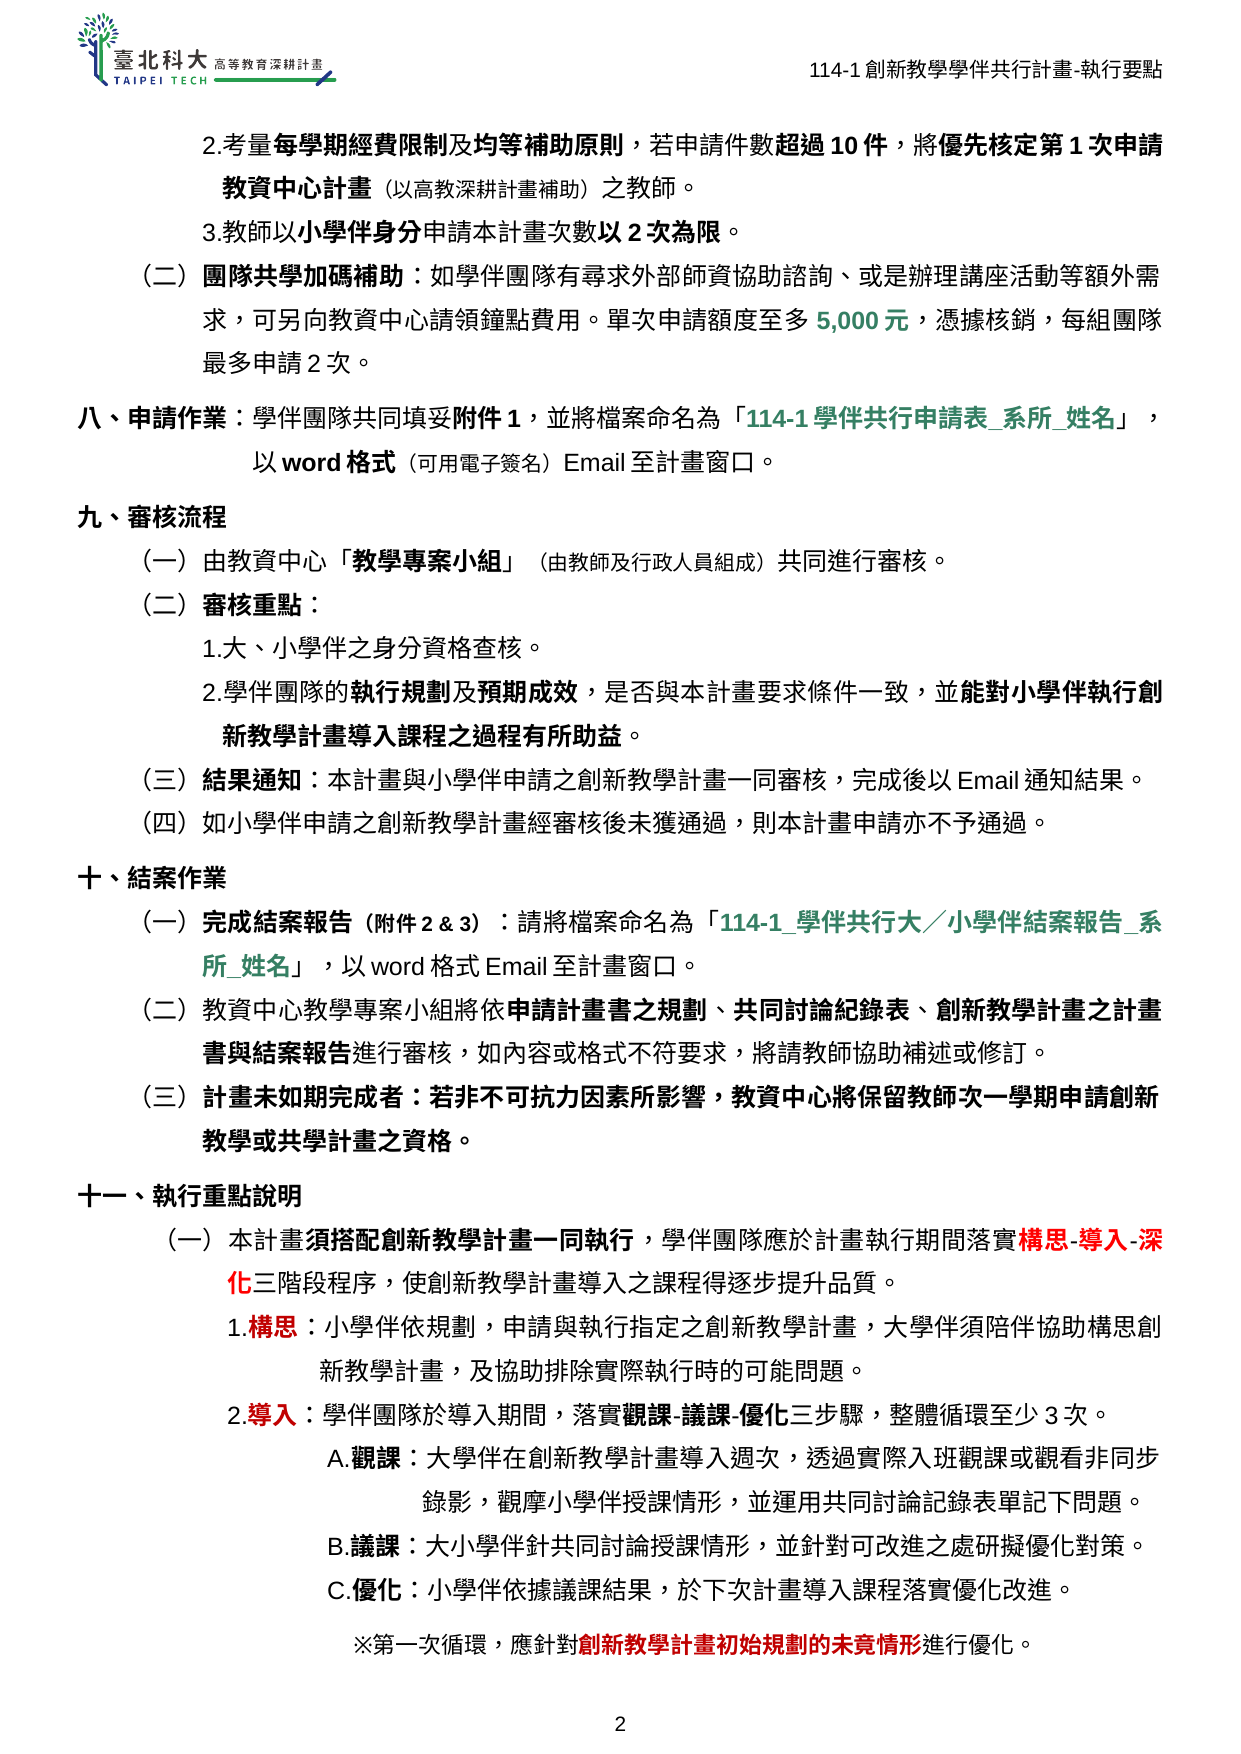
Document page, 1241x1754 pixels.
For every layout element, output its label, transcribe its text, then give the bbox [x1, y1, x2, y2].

text 2.導入：學伴團隊於導入期間，落實觀課-議課-優化三步驟，整體循環至少3次。 [227, 1389, 1163, 1433]
text 九、審核流程 [77, 492, 1163, 535]
text （二）團隊共學加碼補助：如學伴團隊有尋求外部師資協助諮詢、或是辦理講座活動等額外需求，可另向教資中心請領鐘點費用。單次申請額度至多5,000元，憑據核銷，每組團隊最多申請2次。 [127, 250, 1163, 382]
text （二）審核重點： [127, 579, 1163, 623]
text （一）本計畫須搭配創新教學計畫一同執行，學伴團隊應於計畫執行期間落實構思-導入-深化三階段程序，使創新教學計畫導入之課程得逐步提升品質。 [152, 1214, 1163, 1302]
text C.優化：小學伴依據議課結果，於下次計畫導入課程落實優化改進。 [327, 1564, 1163, 1608]
text （三）結果通知：本計畫與小學伴申請之創新教學計畫一同審核，完成後以Email通知結果。 [127, 754, 1163, 798]
text （三）計畫未如期完成者：若非不可抗力因素所影響，教資中心將保留教師次一學期申請創新教學或共學計畫之資格。 [127, 1072, 1163, 1159]
text 八、申請作業：學伴團隊共同填妥附件1，並將檔案命名為「114-1學伴共行申請表_系所_姓名」，以word格式（可用電子簽名）Email至計畫窗口。 [77, 393, 1163, 480]
text A.觀課：大學伴在創新教學計畫導入週次，透過實際入班觀課或觀看非同步錄影，觀摩小學伴授課情形，並運用共同討論記錄表單記下問題。 [327, 1433, 1163, 1520]
text （一）由教資中心「教學專案小組」（由教師及行政人員組成）共同進行審核。 [127, 535, 1163, 579]
text 十、結案作業 [77, 853, 1163, 897]
text 2.考量每學期經費限制及均等補助原則，若申請件數超過10件，將優先核定第1次申請教資中心計畫（以高教深耕計畫補助）之教師。 [202, 119, 1163, 207]
text 3.教師以小學伴身分申請本計畫次數以2次為限。 [202, 207, 1163, 250]
text （四）如小學伴申請之創新教學計畫經審核後未獲通過，則本計畫申請亦不予通過。 [127, 798, 1163, 842]
text ※第一次循環，應針對創新教學計畫初始規劃的未竟情形進行優化。 [227, 1627, 1163, 1660]
text 十一、執行重點說明 [77, 1170, 1163, 1214]
text 1.大、小學伴之身分資格查核。 [202, 623, 1163, 667]
text （二）教資中心教學專案小組將依申請計畫書之規劃、共同討論紀錄表、創新教學計畫之計畫書與結案報告進行審核，如內容或格式不符要求，將請教師協助補述或修訂。 [127, 984, 1163, 1072]
text B.議課：大小學伴針共同討論授課情形，並針對可改進之處研擬優化對策。 [327, 1520, 1163, 1564]
text （一）完成結案報告（附件2 & 3）：請將檔案命名為「114-1_學伴共行大／小學伴結案報告_系所_姓名」，以word格式Email至計畫窗口。 [127, 897, 1163, 984]
text 1.構思：小學伴依規劃，申請與執行指定之創新教學計畫，大學伴須陪伴協助構思創新教學計畫，及協助排除實際執行時的可能問題。 [227, 1302, 1163, 1389]
text 2.學伴團隊的執行規劃及預期成效，是否與本計畫要求條件一致，並能對小學伴執行創新教學計畫導入課程之過程有所助益。 [202, 667, 1163, 754]
